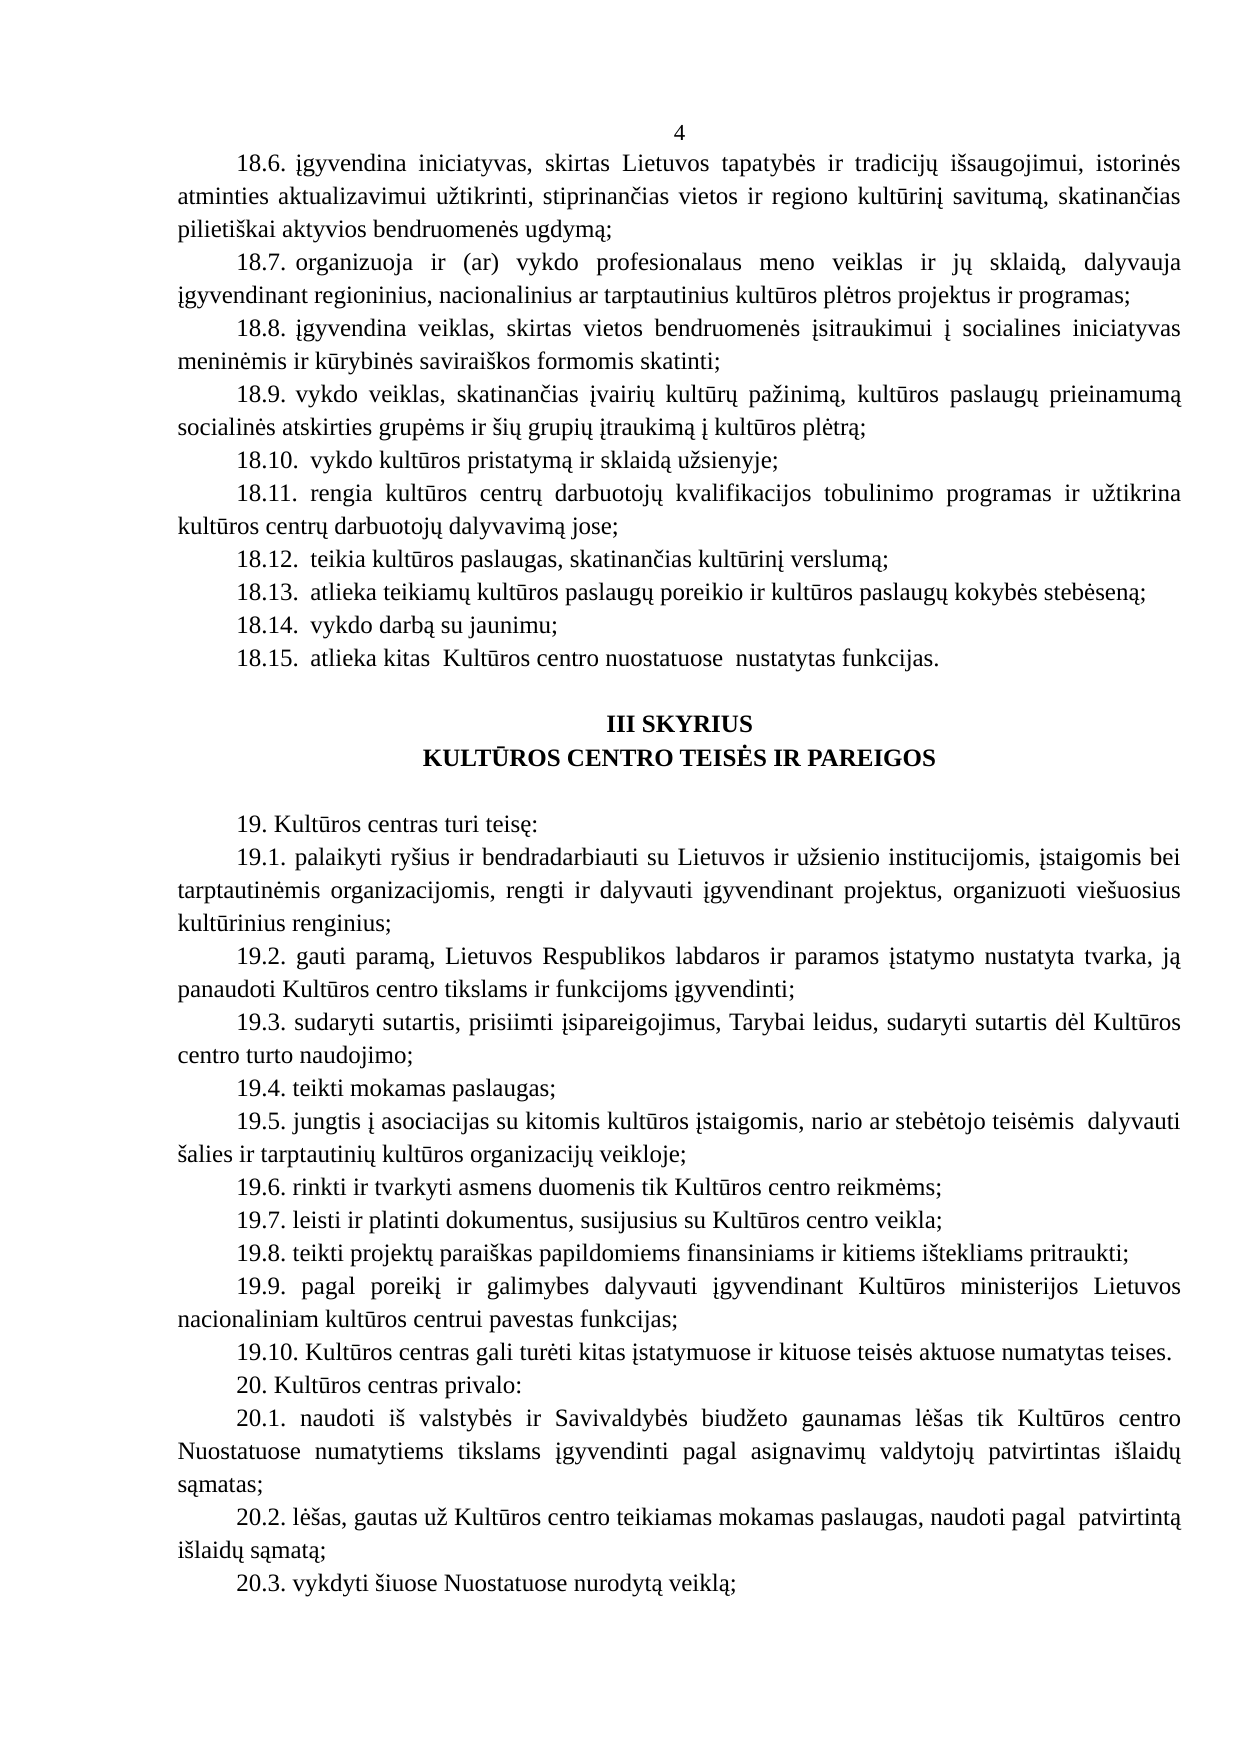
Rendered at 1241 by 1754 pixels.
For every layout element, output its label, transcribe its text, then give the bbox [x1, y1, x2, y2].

text 19.3. sudaryti sutartis, prisiimti įsipareigojimus, Tarybai leidus, sudaryti sutartis dėl Kultūros centro turto naudojimo; [177, 1007, 1182, 1068]
text 20. Kultūros centras privalo: [177, 1370, 1182, 1399]
text 19. Kultūros centras turi teisę: [177, 809, 1182, 837]
text KULTŪROS CENTRO TEISĖS IR PAREIGOS [177, 743, 1182, 771]
text 18.14. vykdo darbą su jaunimu; [177, 611, 1182, 639]
text 20.2. lėšas, gautas už Kultūros centro teikiamas mokamas paslaugas, naudoti pagal patvirtintą išlaidų sąmatą; [177, 1502, 1182, 1564]
text 18.15. atlieka kitas Kultūros centro nuostatuose nustatytas funkcijas. [177, 643, 1182, 672]
text 18.11. rengia kultūros centrų darbuotojų kvalifikacijos tobulinimo programas ir užtikrina kultūros centrų darbuotojų dalyvavimą jose; [177, 478, 1182, 540]
text 18.8. įgyvendina veiklas, skirtas vietos bendruomenės įsitraukimui į socialines iniciatyvas meninėmis ir kūrybinės saviraiškos formomis skatinti; [177, 313, 1182, 375]
text 19.6. rinkti ir tvarkyti asmens duomenis tik Kultūros centro reikmėms; [177, 1172, 1182, 1201]
text 18.10. vykdo kultūros pristatymą ir sklaidą užsienyje; [177, 445, 1182, 474]
text 19.5. jungtis į asociacijas su kitomis kultūros įstaigomis, nario ar stebėtojo teisėmis dalyvauti šalies ir tarptautinių kultūros organizacijų veikloje; [177, 1106, 1182, 1168]
text 19.9. pagal poreikį ir galimybes dalyvauti įgyvendinant Kultūros ministerijos Lietuvos nacionaliniam kultūros centrui pavestas funkcijas; [177, 1271, 1182, 1333]
text 20.3. vykdyti šiuose Nuostatuose nurodytą veiklą; [177, 1568, 1182, 1597]
text 19.10. Kultūros centras gali turėti kitas įstatymuose ir kituose teisės aktuose numatytas teises. [177, 1337, 1182, 1366]
text 18.12. teikia kultūros paslaugas, skatinančias kultūrinį verslumą; [177, 544, 1182, 573]
text 19.2. gauti paramą, Lietuvos Respublikos labdaros ir paramos įstatymo nustatyta tvarka, ją panaudoti Kultūros centro tikslams ir funkcijoms įgyvendinti; [177, 941, 1182, 1002]
text 19.8. teikti projektų paraiškas papildomiems finansiniams ir kitiems ištekliams pritraukti; [177, 1238, 1182, 1267]
text 19.1. palaikyti ryšius ir bendradarbiauti su Lietuvos ir užsienio institucijomis, įstaigomis bei tarptautinėmis organizacijomis, rengti ir dalyvauti įgyvendinant projektus, organizuoti viešuosius kultūrinius renginius; [177, 842, 1182, 936]
text 18.13. atlieka teikiamų kultūros paslaugų poreikio ir kultūros paslaugų kokybės stebėseną; [177, 577, 1182, 606]
text 20.1. naudoti iš valstybės ir Savivaldybės biudžeto gaunamas lėšas tik Kultūros centro Nuostatuose numatytiems tikslams įgyvendinti pagal asignavimų valdytojų patvirtintas išlaidų sąmatas; [177, 1403, 1182, 1498]
text III SKYRIUS [177, 709, 1182, 738]
text 18.9. vykdo veiklas, skatinančias įvairių kultūrų pažinimą, kultūros paslaugų prieinamumą socialinės atskirties grupėms ir šių grupių įtraukimą į kultūros plėtrą; [177, 379, 1182, 441]
text 18.7. organizuoja ir (ar) vykdo profesionalaus meno veiklas ir jų sklaidą, dalyvauja įgyvendinant regioninius, nacionalinius ar tarptautinius kultūros plėtros projektus ir programas; [177, 247, 1182, 309]
text 19.4. teikti mokamas paslaugas; [177, 1073, 1182, 1102]
text 18.6. įgyvendina iniciatyvas, skirtas Lietuvos tapatybės ir tradicijų išsaugojimui, istorinės atminties aktualizavimui užtikrinti, stiprinančias vietos ir regiono kultūrinį savitumą, skatinančias pilietiškai aktyvios bendruomenės ugdymą; [177, 148, 1182, 243]
text 19.7. leisti ir platinti dokumentus, susijusius su Kultūros centro veikla; [177, 1205, 1182, 1234]
